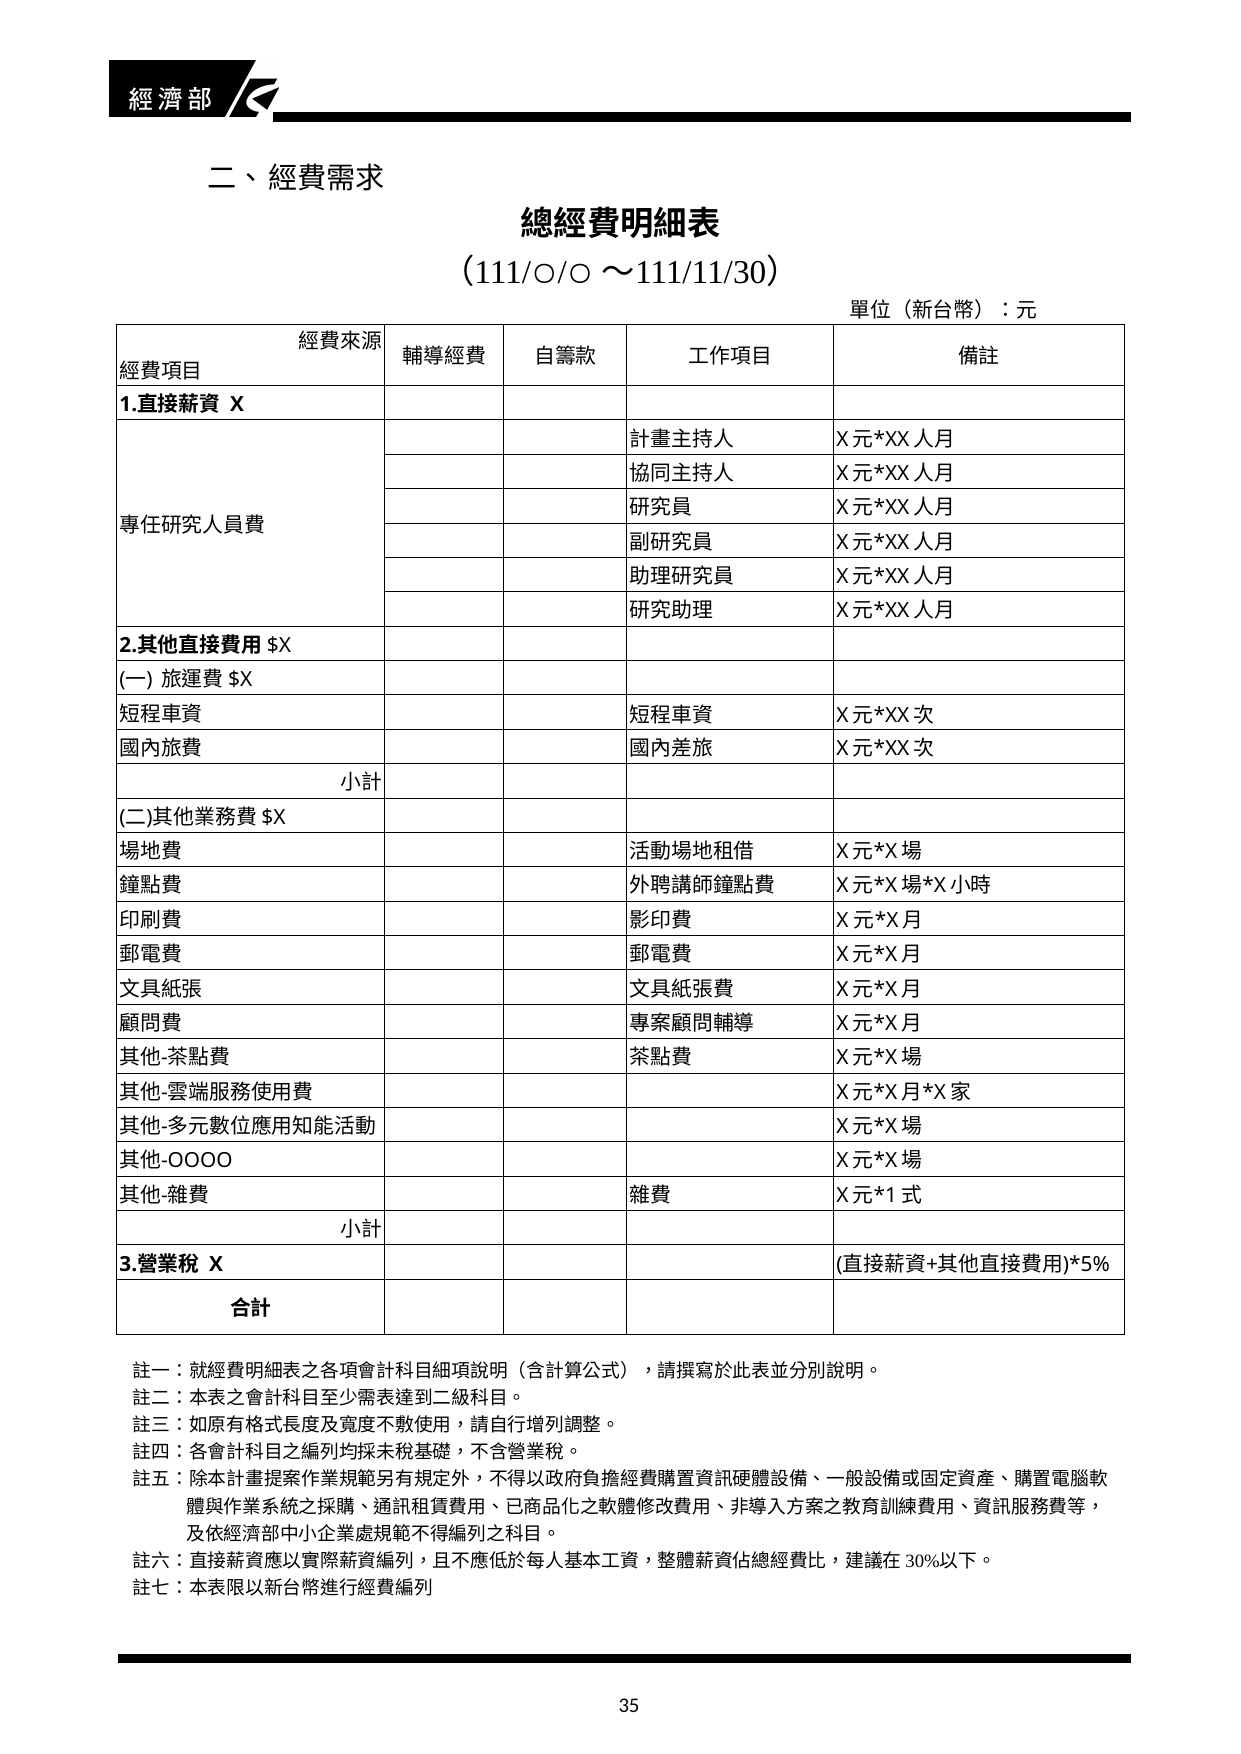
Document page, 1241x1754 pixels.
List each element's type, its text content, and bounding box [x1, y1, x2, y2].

table_cell 短程車資 [627, 695, 833, 729]
text 註一：就經費明細表之各項會計科目細項說明（含計算公式），請撰寫於此表並分別說明。 [118, 1355, 1137, 1382]
table_cell 助理研究員 [627, 558, 833, 591]
table_cell X元*X場 [834, 1108, 1124, 1141]
table_cell 場地費 [117, 833, 384, 866]
table_cell [504, 1142, 626, 1176]
table_cell [385, 936, 503, 969]
table_cell 文具紙張 [117, 970, 384, 1004]
table_cell [627, 1142, 833, 1176]
table_cell X元*XX人月 [834, 558, 1124, 591]
table_cell [504, 1108, 626, 1141]
table_cell X元*XX次 [834, 695, 1124, 729]
table_cell [504, 867, 626, 901]
table_cell X元*XX次 [834, 730, 1124, 763]
table_cell [385, 1142, 503, 1176]
text 註七：本表限以新台幣進行經費編列 [118, 1573, 1122, 1600]
table_cell 鐘點費 [117, 867, 384, 901]
table_cell [834, 764, 1124, 797]
table_cell 印刷費 [117, 902, 384, 935]
table_cell [627, 799, 833, 832]
table_cell X元*X場*X小時 [834, 867, 1124, 901]
table_header 經費來源 經費項目 [117, 325, 384, 385]
table_cell [385, 970, 503, 1004]
table_cell 研究助理 [627, 592, 833, 626]
table_cell X元*X月 [834, 1005, 1124, 1038]
table_cell [834, 799, 1124, 832]
table_cell [627, 386, 833, 419]
table_cell 國內差旅 [627, 730, 833, 763]
table_cell [385, 902, 503, 935]
table_cell [385, 1108, 503, 1141]
text 總經費明細表 [118, 199, 1122, 245]
table_cell 計畫主持人 [627, 420, 833, 454]
table_cell 郵電費 [117, 936, 384, 969]
table_cell [385, 1039, 503, 1072]
table_cell [504, 386, 626, 419]
table_cell [504, 420, 626, 454]
table_cell [504, 1280, 626, 1333]
picture [109, 60, 279, 117]
table_cell [504, 695, 626, 729]
table_cell [385, 1074, 503, 1107]
table_cell 3.營業稅 X [117, 1245, 384, 1279]
table_cell [385, 695, 503, 729]
table_cell 其他-雜費 [117, 1177, 384, 1210]
table_cell [385, 833, 503, 866]
table_cell [385, 1177, 503, 1210]
table_cell [504, 524, 626, 557]
table_cell 文具紙張費 [627, 970, 833, 1004]
table_cell X元*XX人月 [834, 592, 1124, 626]
table_cell X元*X月 [834, 970, 1124, 1004]
table_cell 小計 [117, 1211, 384, 1244]
table_cell (直接薪資+其他直接費用)*5% [834, 1245, 1124, 1279]
list 經費需求 [207, 145, 1122, 199]
text 註三：如原有格式長度及寬度不敷使用，請自行增列調整。 [118, 1410, 1122, 1437]
table_cell 旅運費 $X [117, 661, 384, 694]
table_cell 2.其他直接費用 $X [117, 627, 384, 660]
table_header 工作項目 [627, 325, 833, 385]
table_cell [504, 1177, 626, 1210]
table_cell 研究員 [627, 489, 833, 522]
table_cell [385, 420, 503, 454]
table_cell [385, 455, 503, 488]
text 單位（新台幣）：元 [118, 293, 1122, 323]
table_cell [504, 902, 626, 935]
table_cell X元*X場 [834, 833, 1124, 866]
table_cell [504, 764, 626, 797]
table_cell 其他-多元數位應用知能活動 [117, 1108, 384, 1141]
table_cell [385, 558, 503, 591]
table_cell 小計 [117, 764, 384, 797]
table_cell 郵電費 [627, 936, 833, 969]
table_cell [504, 833, 626, 866]
table_cell [627, 1245, 833, 1279]
table_cell [504, 799, 626, 832]
table_cell [504, 592, 626, 626]
table_cell [834, 1211, 1124, 1244]
table_cell 專案顧問輔導 [627, 1005, 833, 1038]
table_cell [834, 627, 1124, 660]
table_cell [504, 936, 626, 969]
table_cell 其他-雲端服務使用費 [117, 1074, 384, 1107]
table_cell [627, 764, 833, 797]
table_cell [504, 1039, 626, 1072]
table_cell X元*XX人月 [834, 455, 1124, 488]
text 註四：各會計科目之編列均採未稅基礎，不含營業稅。 [118, 1437, 1122, 1464]
table_cell 雜費 [627, 1177, 833, 1210]
table_cell 顧問費 [117, 1005, 384, 1038]
table_cell [385, 764, 503, 797]
table_cell 副研究員 [627, 524, 833, 557]
table_cell [504, 661, 626, 694]
table_cell 茶點費 [627, 1039, 833, 1072]
table_cell [504, 558, 626, 591]
table_cell [504, 970, 626, 1004]
table_cell [385, 524, 503, 557]
table_cell [627, 627, 833, 660]
table_cell 活動場地租借 [627, 833, 833, 866]
table_cell 協同主持人 [627, 455, 833, 488]
table_cell X元*X月*X家 [834, 1074, 1124, 1107]
table_header 自籌款 [504, 325, 626, 385]
table_cell [504, 1211, 626, 1244]
table_cell X元*XX人月 [834, 524, 1124, 557]
table_cell 1.直接薪資 X [117, 386, 384, 419]
table_cell X元*XX人月 [834, 489, 1124, 522]
table_cell X元*XX人月 [834, 420, 1124, 454]
table_cell [504, 455, 626, 488]
table_cell [504, 627, 626, 660]
table_header 輔導經費 [385, 325, 503, 385]
table_cell [385, 799, 503, 832]
table_cell [504, 730, 626, 763]
table_cell 國內旅費 [117, 730, 384, 763]
table_cell [385, 1211, 503, 1244]
table_cell (二)其他業務費 $X [117, 799, 384, 832]
text 註二：本表之會計科目至少需表達到二級科目。 [118, 1382, 1122, 1410]
table_cell [385, 1245, 503, 1279]
table_cell [385, 489, 503, 522]
table_cell 專任研究人員費 [117, 420, 384, 626]
table_cell [627, 1074, 833, 1107]
table_cell 其他-OOOO [117, 1142, 384, 1176]
table_cell 其他-茶點費 [117, 1039, 384, 1072]
table_cell 合計 [117, 1280, 384, 1333]
table_cell [627, 1108, 833, 1141]
table_cell [385, 661, 503, 694]
table_cell X元*X場 [834, 1142, 1124, 1176]
table_cell [504, 489, 626, 522]
table_cell [834, 661, 1124, 694]
table_cell 短程車資 [117, 695, 384, 729]
table_cell [627, 661, 833, 694]
table_cell [385, 730, 503, 763]
table_cell [385, 627, 503, 660]
table_cell [627, 1211, 833, 1244]
table_cell [385, 867, 503, 901]
table_cell X元*X月 [834, 936, 1124, 969]
table_cell X 元*X月 [834, 902, 1124, 935]
table_cell 外聘講師鐘點費 [627, 867, 833, 901]
table_cell X元*X場 [834, 1039, 1124, 1072]
table_cell [504, 1074, 626, 1107]
table_cell [385, 1005, 503, 1038]
table_cell X元*1式 [834, 1177, 1124, 1210]
table_cell [504, 1245, 626, 1279]
table_cell [627, 1280, 833, 1333]
table_header 備註 [834, 325, 1124, 385]
table_cell [385, 386, 503, 419]
table_cell [504, 1005, 626, 1038]
text 註六：直接薪資應以實際薪資編列，且不應低於每人基本工資，整體薪資佔總經費比，建議在30%以下。 [118, 1546, 1122, 1573]
table_cell 影印費 [627, 902, 833, 935]
text 註五：除本計畫提案作業規範另有規定外，不得以政府負擔經費購置資訊硬體設備、一般設備或固定資產、購置電腦軟體與作業系統之採購、通訊租賃費用、已商品化之軟體修改費用、非導入方案之教育訓練費用、資訊服務費等，及依經濟部中小企業處規範不得編列之科目。 [133, 1464, 1122, 1546]
table_cell [385, 592, 503, 626]
text （111// ～111/11/30） [118, 245, 1122, 293]
table_cell [385, 1280, 503, 1333]
table_cell [834, 386, 1124, 419]
table_cell [834, 1280, 1124, 1333]
